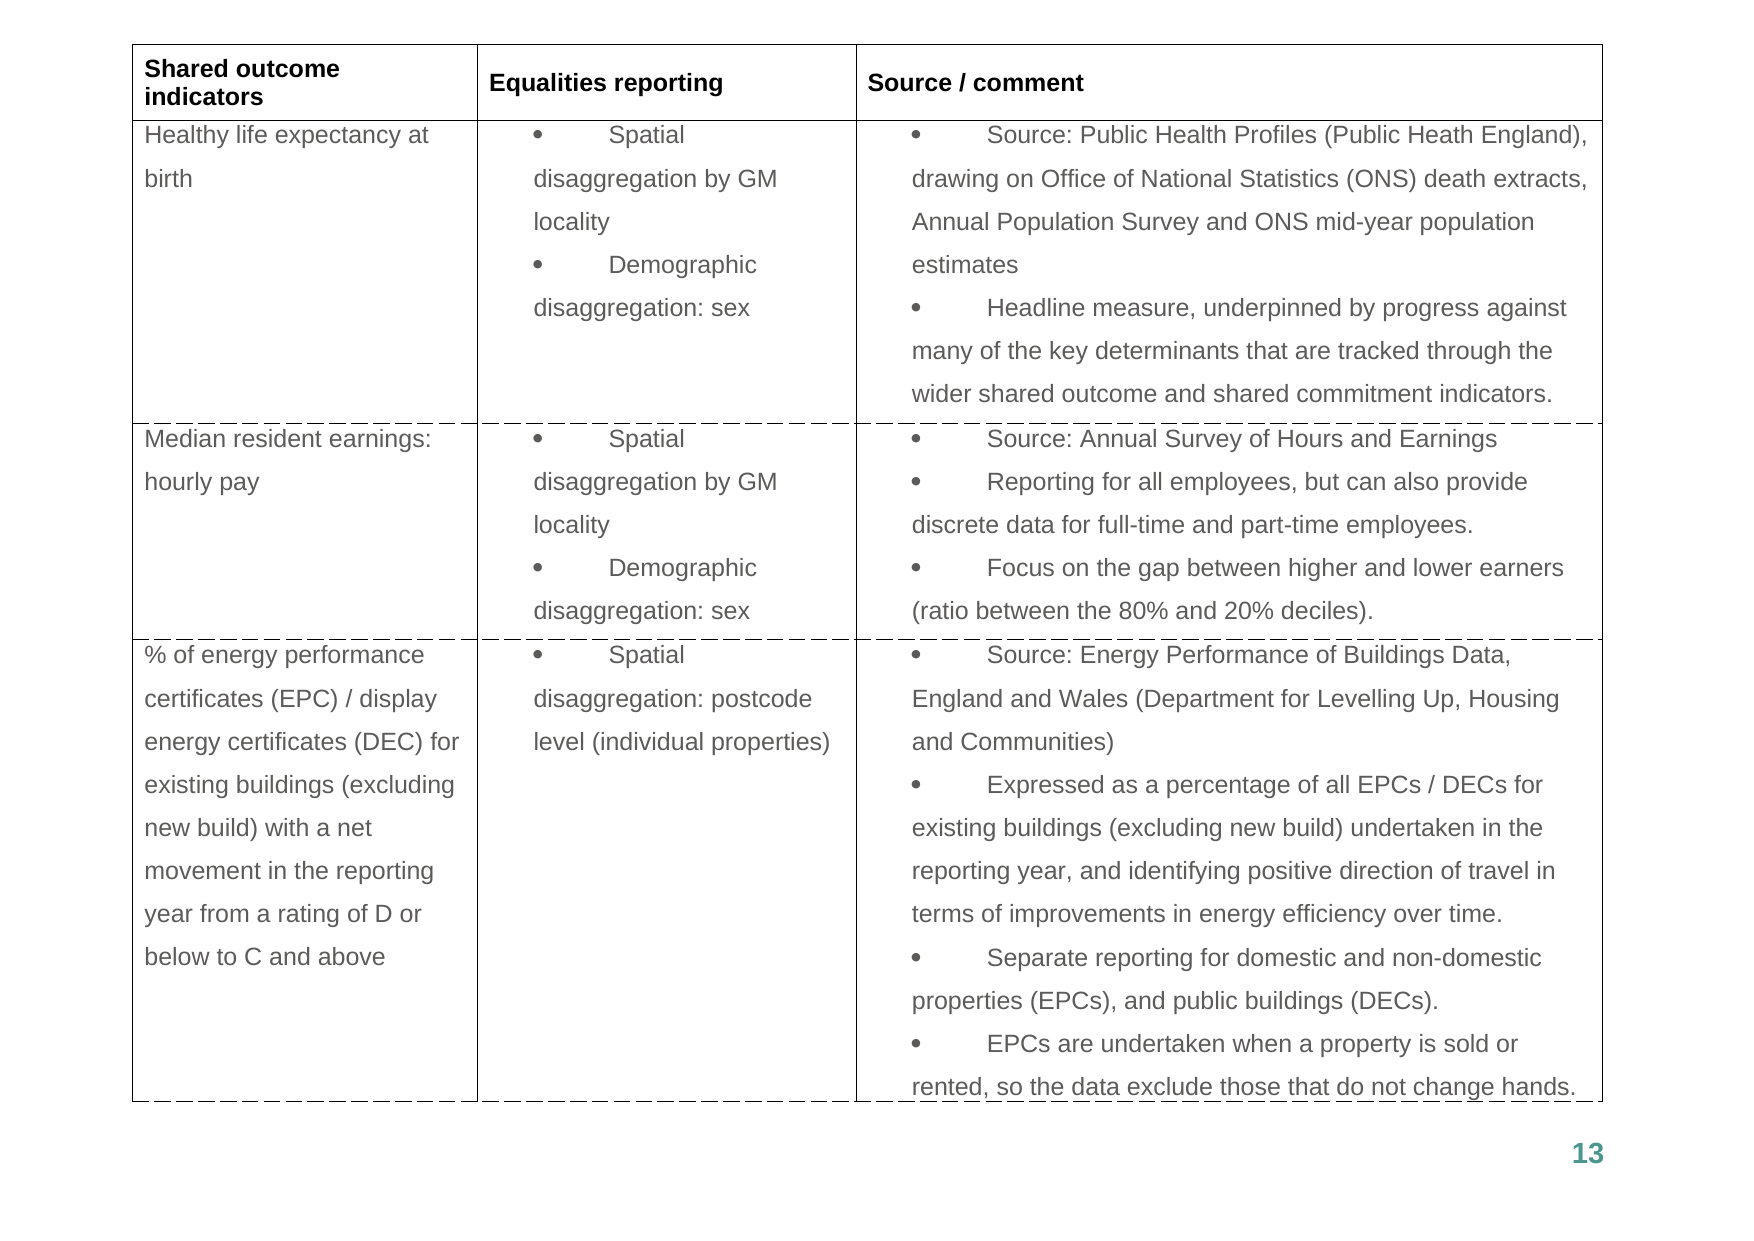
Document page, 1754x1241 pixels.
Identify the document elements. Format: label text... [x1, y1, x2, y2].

table_cell Spatial disaggregation: postcode level (individual properties) [478, 639, 856, 1101]
table_cell Source: Annual Survey of Hours and Earnings Reporting for all employees, but can also provide discrete data for full-time and part-time employees. Focus on the gap between higher and lower earners (ratio between the 80% and 20% deciles). [857, 423, 1602, 639]
table_cell Source: Public Health Profiles (Public Heath England), drawing on Office of National Statistics (ONS) death extracts, Annual Population Survey and ONS mid-year population estimates Headline measure, underpinned by progress against many of the key determinants that are tracked through the wider shared outcome and shared commitment indicators. [857, 121, 1602, 422]
table_cell Healthy life expectancy at birth [133, 121, 477, 422]
table_cell Spatial disaggregation by GM locality Demographic disaggregation: sex [478, 121, 856, 422]
table_cell % of energy performance certificates (EPC) / display energy certificates (DEC) for existing buildings (excluding new build) with a net movement in the reporting year from a rating of D or below to C and above [133, 639, 477, 1101]
table_cell Spatial disaggregation by GM locality Demographic disaggregation: sex [478, 423, 856, 639]
table_header Source / comment [857, 45, 1602, 119]
table_cell Source: Energy Performance of Buildings Data, England and Wales (Department for Levelling Up, Housing and Communities) Expressed as a percentage of all EPCs / DECs for existing buildings (excluding new build) undertaken in the reporting year, and identifying positive direction of travel in terms of improvements in energy efficiency over time. Separate reporting for domestic and non-domestic properties (EPCs), and public buildings (DECs). EPCs are undertaken when a property is sold or rented, so the data exclude those that do not change hands. [857, 639, 1602, 1101]
table_cell Median resident earnings: hourly pay [133, 423, 477, 639]
table_header Equalities reporting [478, 45, 856, 119]
table_header Shared outcome indicators [133, 45, 477, 119]
